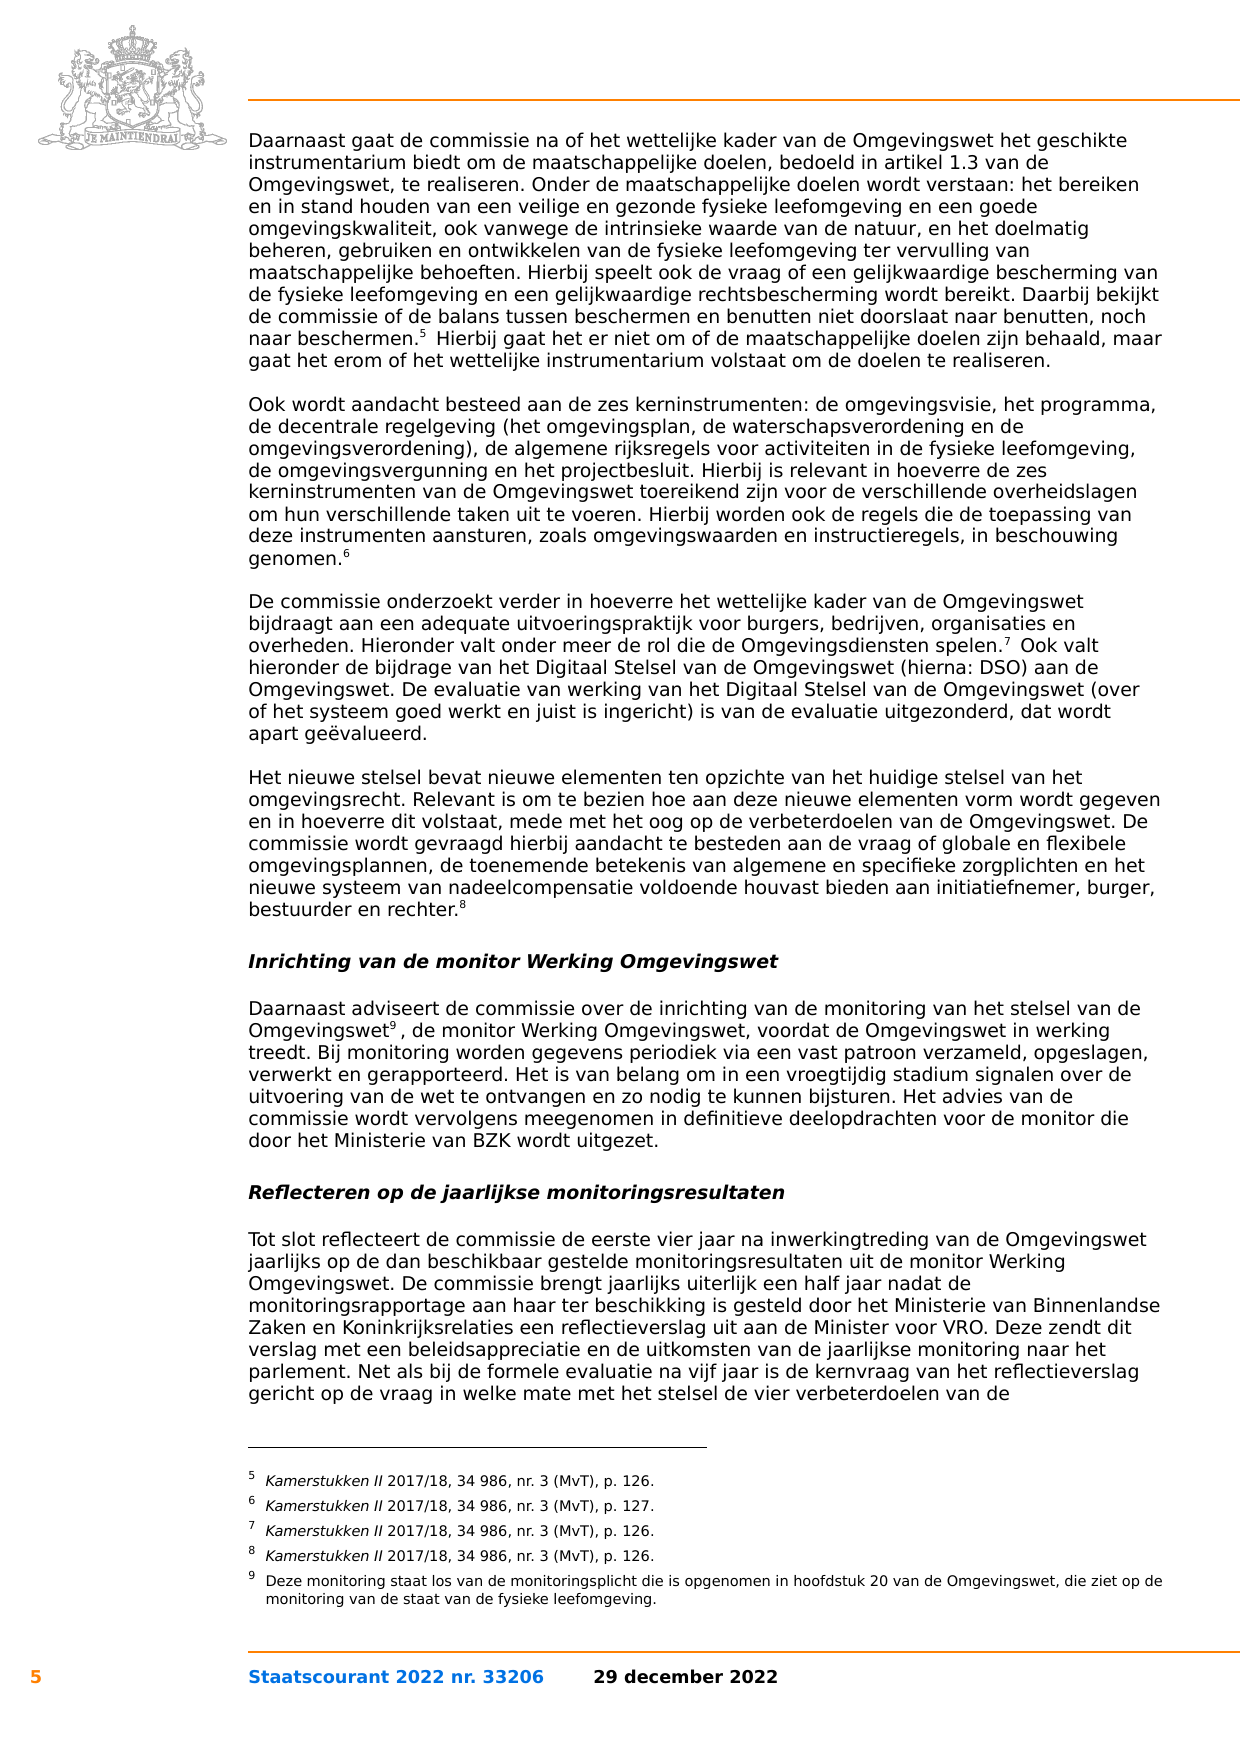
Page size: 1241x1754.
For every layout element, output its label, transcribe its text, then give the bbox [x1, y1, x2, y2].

subtitle Inrichting van de monitor Werking Omgevingswet [248, 951, 1163, 973]
text Kamerstukken II 2017/18, 34 986, nr. 3 (MvT), p. 126. [248, 1544, 1163, 1566]
text Kamerstukken II 2017/18, 34 986, nr. 3 (MvT), p. 126. [248, 1519, 1163, 1541]
text Het nieuwe stelsel bevat nieuwe elementen ten opzichte van het huidige stelsel van het omgevingsrecht. Relevant is om te bezien hoe aan deze nieuwe elementen vorm wordt gegeven en in hoeverre dit volstaat, mede met het oog op de verbeterdoelen van de Omgevingswet. De commissie wordt gevraagd hierbij aandacht te besteden aan de vraag of globale en flexibele omgevingsplannen, de toenemende betekenis van algemene en specifieke zorgplichten en het nieuwe systeem van nadeelcompensatie voldoende houvast bieden aan initiatiefnemer, burger, bestuurder en rechter. [248, 767, 1163, 921]
text De commissie onderzoekt verder in hoeverre het wettelijke kader van de Omgevingswet bijdraagt aan een adequate uitvoeringspraktijk voor burgers, bedrijven, organisaties en overheden. Hieronder valt onder meer de rol die de Omgevingsdiensten spelen. Ook valt hieronder de bijdrage van het Digitaal Stelsel van de Omgevingswet (hierna: DSO) aan de Omgevingswet. De evaluatie van werking van het Digitaal Stelsel van de Omgevingswet (over of het systeem goed werkt en juist is ingericht) is van de evaluatie uitgezonderd, dat wordt apart geëvalueerd. [248, 591, 1163, 745]
text Kamerstukken II 2017/18, 34 986, nr. 3 (MvT), p. 126. [248, 1469, 1163, 1491]
picture [38, 25, 227, 150]
text Kamerstukken II 2017/18, 34 986, nr. 3 (MvT), p. 127. [248, 1494, 1163, 1516]
text Daarnaast adviseert de commissie over de inrichting van de monitoring van het stelsel van de Omgevingswet, de monitor Werking Omgevingswet, voordat de Omgevingswet in werking treedt. Bij monitoring worden gegevens periodiek via een vast patroon verzameld, opgeslagen, verwerkt en gerapporteerd. Het is van belang om in een vroegtijdig stadium signalen over de uitvoering van de wet te ontvangen en zo nodig te kunnen bijsturen. Het advies van de commissie wordt vervolgens meegenomen in definitieve deelopdrachten voor de monitor die door het Ministerie van BZK wordt uitgezet. [248, 998, 1163, 1152]
text Deze monitoring staat los van de monitoringsplicht die is opgenomen in hoofdstuk 20 van de Omgevingswet, die ziet op de monitoring van de staat van de fysieke leefomgeving. [248, 1569, 1163, 1608]
text Ook wordt aandacht besteed aan de zes kerninstrumenten: de omgevingsvisie, het programma, de decentrale regelgeving (het omgevingsplan, de waterschapsverordening en de omgevingsverordening), de algemene rijksregels voor activiteiten in de fysieke leefomgeving, de omgevingsvergunning en het projectbesluit. Hierbij is relevant in hoeverre de zes kerninstrumenten van de Omgevingswet toereikend zijn voor de verschillende overheidslagen om hun verschillende taken uit te voeren. Hierbij worden ook de regels die de toepassing van deze instrumenten aansturen, zoals omgevingswaarden en instructieregels, in beschouwing genomen. [248, 393, 1163, 569]
text Daarnaast gaat de commissie na of het wettelijke kader van de Omgevingswet het geschikte instrumentarium biedt om de maatschappelijke doelen, bedoeld in artikel 1.3 van de Omgevingswet, te realiseren. Onder de maatschappelijke doelen wordt verstaan: het bereiken en in stand houden van een veilige en gezonde fysieke leefomgeving en een goede omgevingskwaliteit, ook vanwege de intrinsieke waarde van de natuur, en het doelmatig beheren, gebruiken en ontwikkelen van de fysieke leefomgeving ter vervulling van maatschappelijke behoeften. Hierbij speelt ook de vraag of een gelijkwaardige bescherming van de fysieke leefomgeving en een gelijkwaardige rechtsbescherming wordt bereikt. Daarbij bekijkt de commissie of de balans tussen beschermen en benutten niet doorslaat naar benutten, noch naar beschermen. Hierbij gaat het er niet om of de maatschappelijke doelen zijn behaald, maar gaat het erom of het wettelijke instrumentarium volstaat om de doelen te realiseren. [248, 130, 1163, 372]
subtitle Reflecteren op de jaarlijkse monitoringsresultaten [248, 1182, 1163, 1204]
text Tot slot reflecteert de commissie de eerste vier jaar na inwerkingtreding van de Omgevingswet jaarlijks op de dan beschikbaar gestelde monitoringsresultaten uit de monitor Werking Omgevingswet. De commissie brengt jaarlijks uiterlijk een half jaar nadat de monitoringsrapportage aan haar ter beschikking is gesteld door het Ministerie van Binnenlandse Zaken en Koninkrijksrelaties een reflectieverslag uit aan de Minister voor VRO. Deze zendt dit verslag met een beleidsappreciatie en de uitkomsten van de jaarlijkse monitoring naar het parlement. Net als bij de formele evaluatie na vijf jaar is de kernvraag van het reflectieverslag gericht op de vraag in welke mate met het stelsel de vier verbeterdoelen van de [248, 1229, 1163, 1404]
